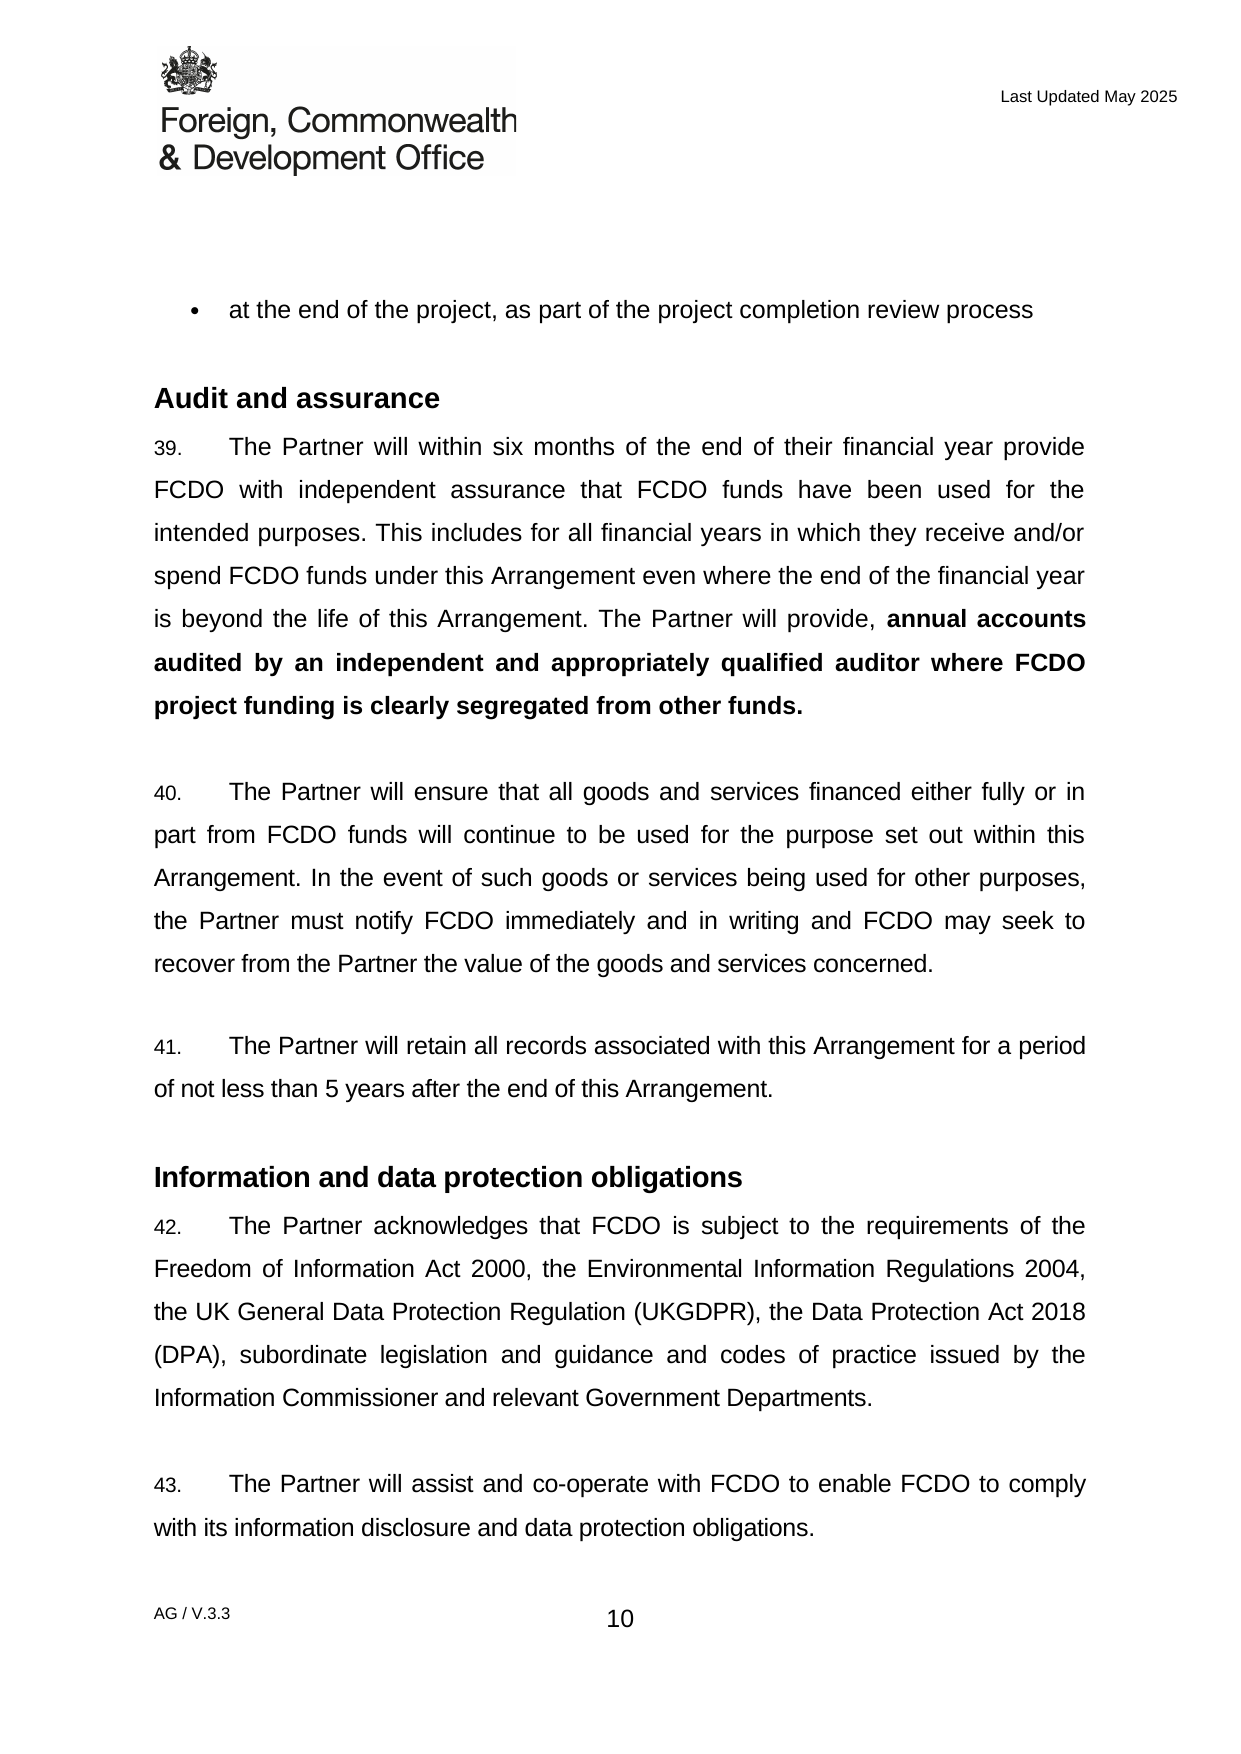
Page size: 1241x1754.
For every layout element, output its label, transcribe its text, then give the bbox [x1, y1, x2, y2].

text Information and data protection obligations [153, 1160, 1087, 1194]
list The Partner will within six months of the end of their financial year provide FCDO with independent assurance that FCDO funds have been used for the intended purposes. This includes for all financial years in which they receive and/or spend FCDO funds under this Arrangement even where the end of the financial year is beyond the life of this Arrangement. The Partner will provide, annual accounts audited by an independent and appropriately qualified auditor where FCDO project funding is clearly segregated from other funds. [153, 432, 1087, 719]
list The Partner will ensure that all goods and services financed either fully or in part from FCDO funds will continue to be used for the purpose set out within this Arrangement. In the event of such goods or services being used for other purposes, the Partner must notify FCDO immediately and in writing and FCDO may seek to recover from the Partner the value of the goods and services concerned. [153, 777, 1087, 978]
text Audit and assurance [153, 382, 1087, 415]
list at the end of the project, as part of the project completion review process [191, 295, 1087, 324]
list The Partner will assist and co-operate with FCDO to enable FCDO to comply with its information disclosure and data protection obligations. [153, 1469, 1087, 1541]
list The Partner will retain all records associated with this Arrangement for a period of not less than 5 years after the end of this Arrangement. [153, 1031, 1087, 1103]
list The Partner acknowledges that FCDO is subject to the requirements of the Freedom of Information Act 2000, the Environmental Information Regulations 2004, the UK General Data Protection Regulation (UKGDPR), the Data Protection Act 2018 (DPA), subordinate legislation and guidance and codes of practice issued by the Information Commissioner and relevant Government Departments. [153, 1211, 1087, 1412]
